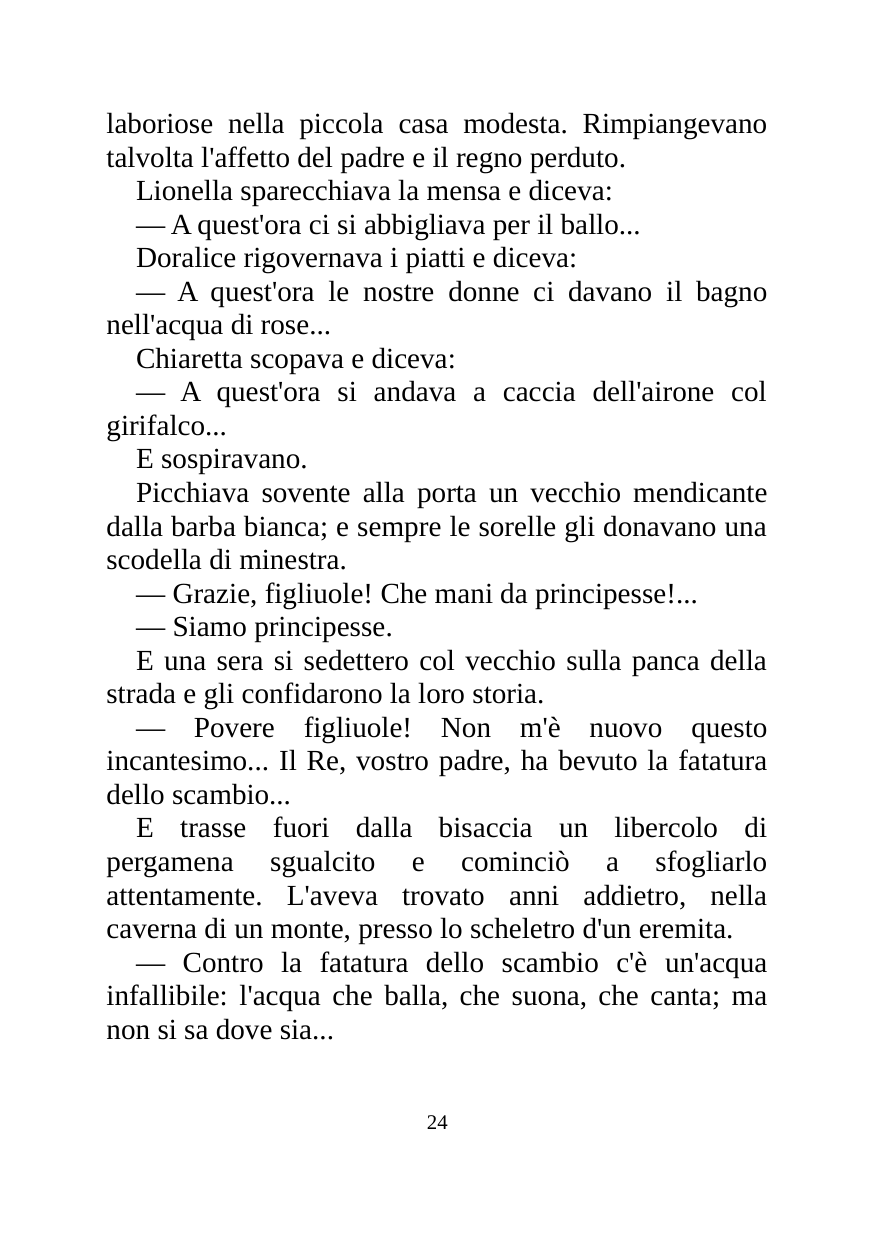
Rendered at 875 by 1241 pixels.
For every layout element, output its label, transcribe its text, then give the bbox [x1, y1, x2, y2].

text — Grazie, figliuole! Che mani da principesse!... [106, 576, 768, 609]
text Doralice rigovernava i piatti e diceva: [106, 240, 768, 274]
text — Siamo principesse. [106, 609, 768, 643]
text — Povere figliuole! Non m'è nuovo questo incantesimo... Il Re, vostro padre, ha bevuto la fatatura dello scambio... [106, 710, 768, 811]
text E una sera si sedettero col vecchio sulla panca della strada e gli confidarono la loro storia. [106, 643, 768, 710]
text — A quest'ora si andava a caccia dell'airone col girifalco... [106, 374, 768, 442]
text Picchiava sovente alla porta un vecchio mendicante dalla barba bianca; e sempre le sorelle gli donavano una scodella di minestra. [106, 475, 768, 576]
text laboriose nella piccola casa modesta. Rimpiangevano talvolta l'affetto del padre e il regno perduto. [106, 106, 768, 173]
text Lionella sparecchiava la mensa e diceva: [106, 173, 768, 207]
text — A quest'ora le nostre donne ci davano il bagno nell'acqua di rose... [106, 274, 768, 341]
text — Contro la fatatura dello scambio c'è un'acqua infallibile: l'acqua che balla, che suona, che canta; ma non si sa dove sia... [106, 945, 768, 1045]
text E trasse fuori dalla bisaccia un libercolo di pergamena sgualcito e cominciò a sfogliarlo attentamente. L'aveva trovato anni addietro, nella caverna di un monte, presso lo scheletro d'un eremita. [106, 811, 768, 945]
text E sospiravano. [106, 442, 768, 475]
text — A quest'ora ci si abbigliava per il ballo... [106, 207, 768, 240]
text Chiaretta scopava e diceva: [106, 341, 768, 374]
